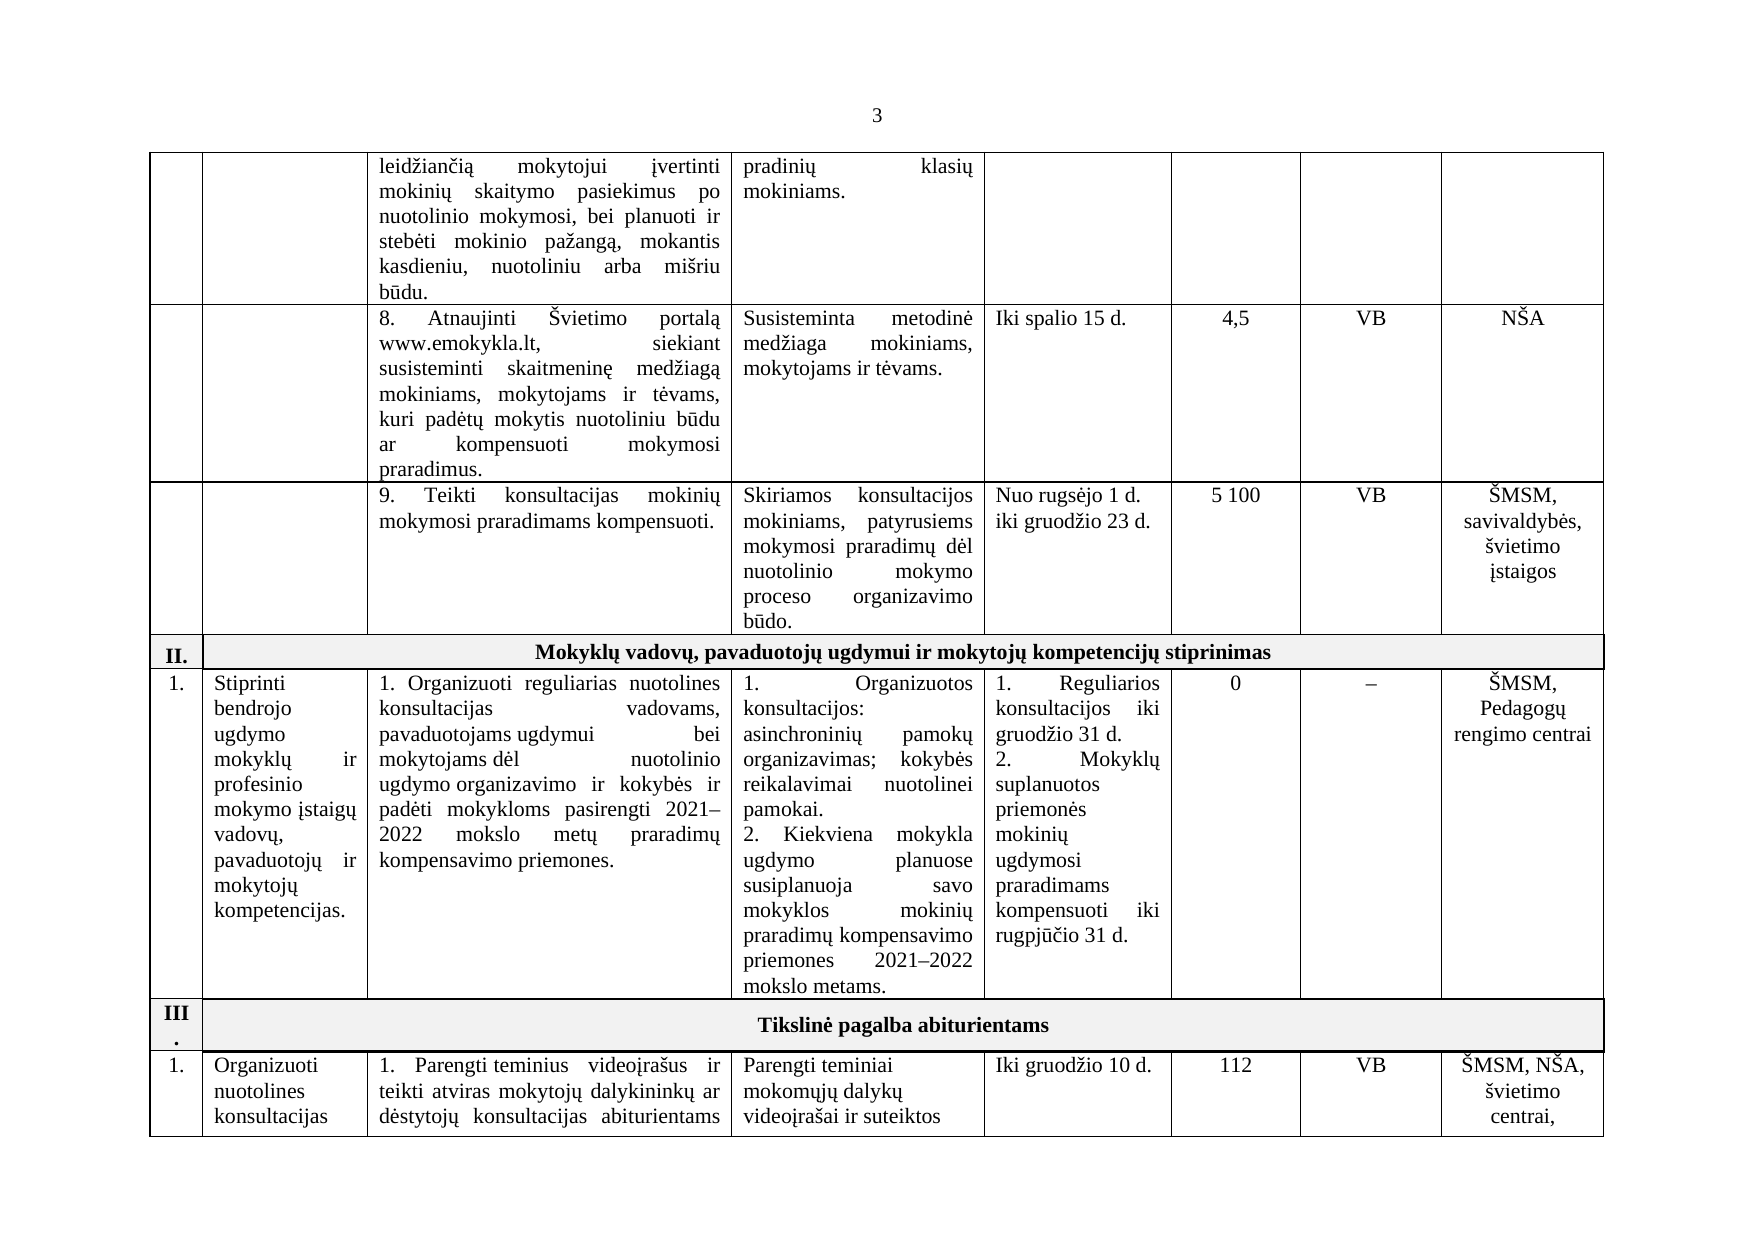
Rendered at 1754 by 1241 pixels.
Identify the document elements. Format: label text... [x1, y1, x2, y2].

table_cell [985, 153, 1171, 304]
table_cell – [1301, 670, 1441, 998]
table_cell ŠMSM, savivaldybės, švietimo įstaigos [1442, 483, 1603, 634]
table_cell 1. Organizuoti reguliarias nuotolines konsultacijas vadovams, pavaduotojams ugdymui bei mokytojams dėl nuotolinio ugdymo organizavimo ir kokybės ir padėti mokykloms pasirengti 2021–2022 mokslo metų praradimų kompensavimo priemones. [368, 670, 731, 998]
table_cell Mokyklų vadovų, pavaduotojų ugdymui ir mokytojų kompetencijų stiprinimas [204, 635, 1603, 668]
table_cell 112 [1172, 1053, 1300, 1136]
table_cell Susisteminta metodinė medžiaga mokiniams, mokytojams ir tėvams. [732, 305, 984, 481]
table_cell [1301, 153, 1441, 304]
table_cell Organizuoti nuotolines konsultacijas [203, 1053, 367, 1136]
table_cell [151, 153, 202, 304]
table_cell 1. Reguliarios konsultacijos iki gruodžio 31 d. 2. Mokyklų suplanuotos priemonės mokinių ugdymosi praradimams kompensuoti iki rugpjūčio 31 d. [985, 670, 1171, 998]
table_cell III. [151, 999, 202, 1050]
table_cell [1172, 153, 1300, 304]
table_cell 5 100 [1172, 483, 1300, 634]
table_cell Iki spalio 15 d. [985, 305, 1171, 481]
table_cell Skiriamos konsultacijos mokiniams, patyrusiems mokymosi praradimų dėl nuotolinio mokymo proceso organizavimo būdo. [732, 483, 984, 634]
table_cell Nuo rugsėjo 1 d. iki gruodžio 23 d. [985, 483, 1171, 634]
table_cell [1442, 153, 1603, 304]
table_cell Parengti teminiai mokomųjų dalykų videoįrašai ir suteiktos [732, 1053, 984, 1136]
table_cell II. [151, 635, 202, 668]
table_cell 1. Parengti teminius videoįrašus ir teikti atviras mokytojų dalykininkų ar dėstytojų konsultacijas abiturientams [368, 1053, 731, 1136]
table_cell VB [1301, 1053, 1441, 1136]
table_cell 4,5 [1172, 305, 1300, 481]
table_cell [203, 153, 367, 304]
table_cell [203, 483, 367, 634]
table_cell Tikslinė pagalba abiturientams [203, 1000, 1603, 1050]
table_cell ŠMSM, Pedagogų rengimo centrai [1442, 670, 1603, 998]
table_cell ŠMSM, NŠA, švietimo centrai, [1442, 1053, 1603, 1136]
table_cell pradinių klasių mokiniams. [732, 153, 984, 304]
table_cell [151, 305, 202, 481]
table_cell Stiprinti bendrojo ugdymo mokyklų ir profesinio mokymo įstaigų vadovų, pavaduotojų ir mokytojų kompetencijas. [203, 670, 367, 998]
table_cell [151, 483, 202, 634]
table_cell leidžiančią mokytojui įvertinti mokinių skaitymo pasiekimus po nuotolinio mokymosi, bei planuoti ir stebėti mokinio pažangą, mokantis kasdieniu, nuotoliniu arba mišriu būdu. [368, 153, 731, 304]
table_cell Iki gruodžio 10 d. [985, 1053, 1171, 1136]
table_cell 1. Organizuotos konsultacijos: asinchroninių pamokų organizavimas; kokybės reikalavimai nuotolinei pamokai. 2. Kiekviena mokykla ugdymo planuose susiplanuoja savo mokyklos mokinių praradimų kompensavimo priemones 2021–2022 mokslo metams. [732, 670, 984, 998]
table_cell 9. Teikti konsultacijas mokinių mokymosi praradimams kompensuoti. [368, 483, 731, 634]
table_cell 0 [1172, 670, 1300, 998]
table_cell [203, 305, 367, 481]
table_cell 1. [151, 669, 202, 998]
table_cell 1. [151, 1051, 202, 1136]
table_cell NŠA [1442, 305, 1603, 481]
table_cell VB [1301, 483, 1441, 634]
table_cell VB [1301, 305, 1441, 481]
table_cell 8. Atnaujinti Švietimo portalą www.emokykla.lt, siekiant susisteminti skaitmeninę medžiagą mokiniams, mokytojams ir tėvams, kuri padėtų mokytis nuotoliniu būdu ar kompensuoti mokymosi praradimus. [368, 305, 731, 481]
